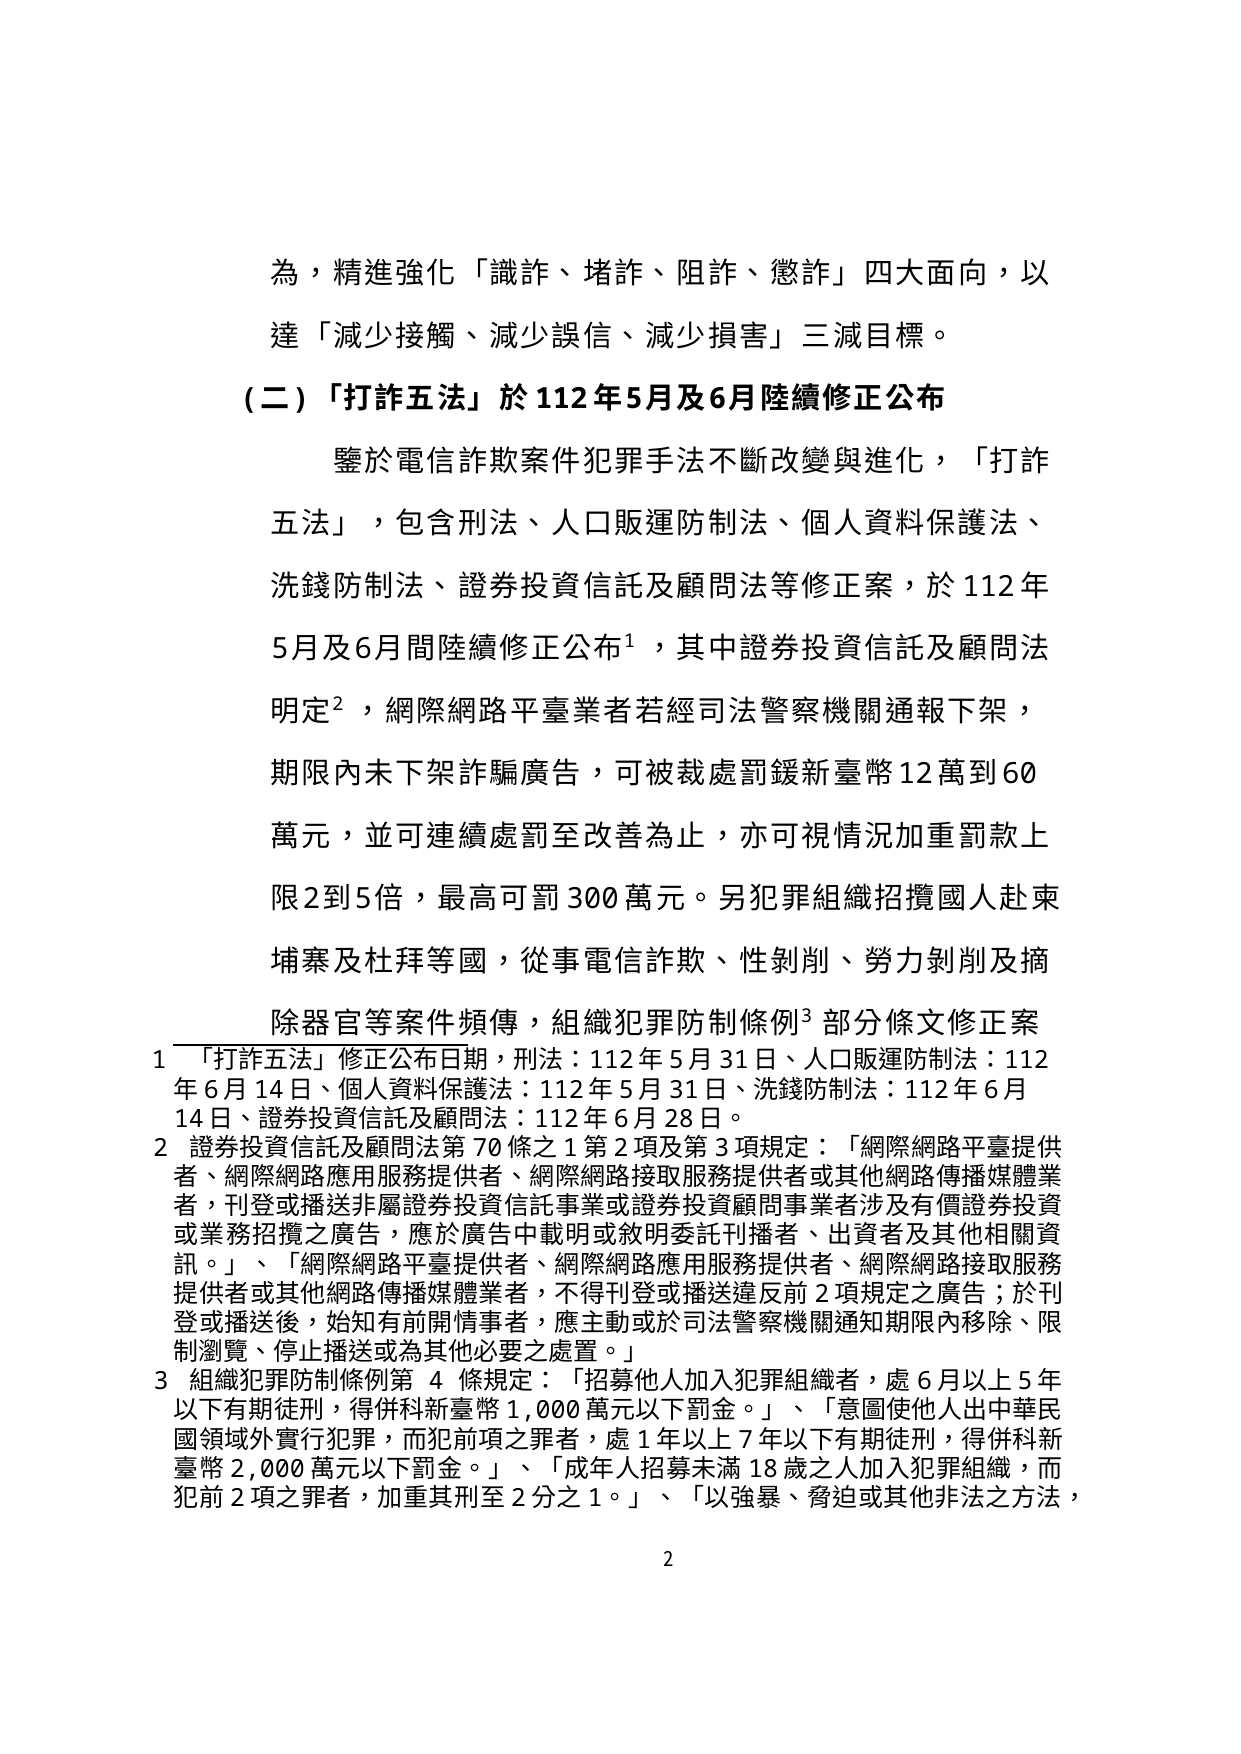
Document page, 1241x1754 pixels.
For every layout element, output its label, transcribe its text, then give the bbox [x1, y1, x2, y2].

text 證券投資信託及顧問法第70條之1第2項及第3項規定：「網際網路平臺提供者、網際網路應用服務提供者、網際網路接取服務提供者或其他網路傳播媒體業者，刊登或播送非屬證券投資信託事業或證券投資顧問事業者涉及有價證券投資或業務招攬之廣告，應於廣告中載明或敘明委託刊播者、出資者及其他相關資訊。」、「網際網路平臺提供者、網際網路應用服務提供者、網際網路接取服務提供者或其他網路傳播媒體業者，不得刊登或播送違反前2項規定之廣告；於刊登或播送後，始知有前開情事者，應主動或於司法警察機關通知期限內移除、限制瀏覽、停止播送或為其他必要之處置。」 [153, 1133, 1063, 1366]
text (二)「打詐五法」於112年5月及6月陸續修正公布 [234, 354, 1061, 417]
text 組織犯罪防制條例第 4 條規定：「招募他人加入犯罪組織者，處6月以上5年以下有期徒刑，得併科新臺幣1,000萬元以下罰金。」、「意圖使他人出中華民國領域外實行犯罪，而犯前項之罪者，處1年以上7年以下有期徒刑，得併科新臺幣2,000萬元以下罰金。」、「成年人招募未滿18歲之人加入犯罪組織，而犯前2項之罪者，加重其刑至2分之1。」、「以強暴、脅迫或其他非法之方法，使他人加入犯罪組織或妨害其成員脫離者，處1年以上7年以下有期徒刑，得併科新臺幣2,000萬元以下罰金。」、「前四項之未遂犯罰之。」 [153, 1366, 1063, 1512]
text 「打詐五法」修正公布日期，刑法：112年5月31日、人口販運防制法：112年6月14日、個人資料保護法：112年5月31日、洗錢防制法：112年6月14日、證券投資信託及顧問法：112年6月28日。 [151, 1046, 1063, 1133]
text 鑒於電信詐欺案件犯罪手法不斷改變與進化，「打詐五法」，包含刑法、人口販運防制法、個人資料保護法、洗錢防制法、證券投資信託及顧問法等修正案，於112年5月及6月間陸續修正公布，其中證券投資信託及顧問法明定，網際網路平臺業者若經司法警察機關通報下架，期限內未下架詐騙廣告，可被裁處罰鍰新臺幣12萬到60萬元，並可連續處罰至改善為止，亦可視情況加重罰款上限2到5倍，最高可罰300萬元。另犯罪組織招攬國人赴柬埔寨及杜拜等國，從事電信詐欺、性剝削、勞力剝削及摘除器官等案件頻傳，組織犯罪防制條例部分條文修正案於112年5月24日公布施行，對於成年人招募未滿18歲之人加入犯罪組織、指揮他人招募、具公務員或經選舉產生之公職人員身分，均加重其刑至2分之1，以遏止國人被詐騙至國外之案件發生。 [264, 417, 1061, 1042]
text 為，精進強化「識詐、堵詐、阻詐、懲詐」四大面向，以達「減少接觸、減少誤信、減少損害」三減目標。 [264, 229, 1061, 354]
